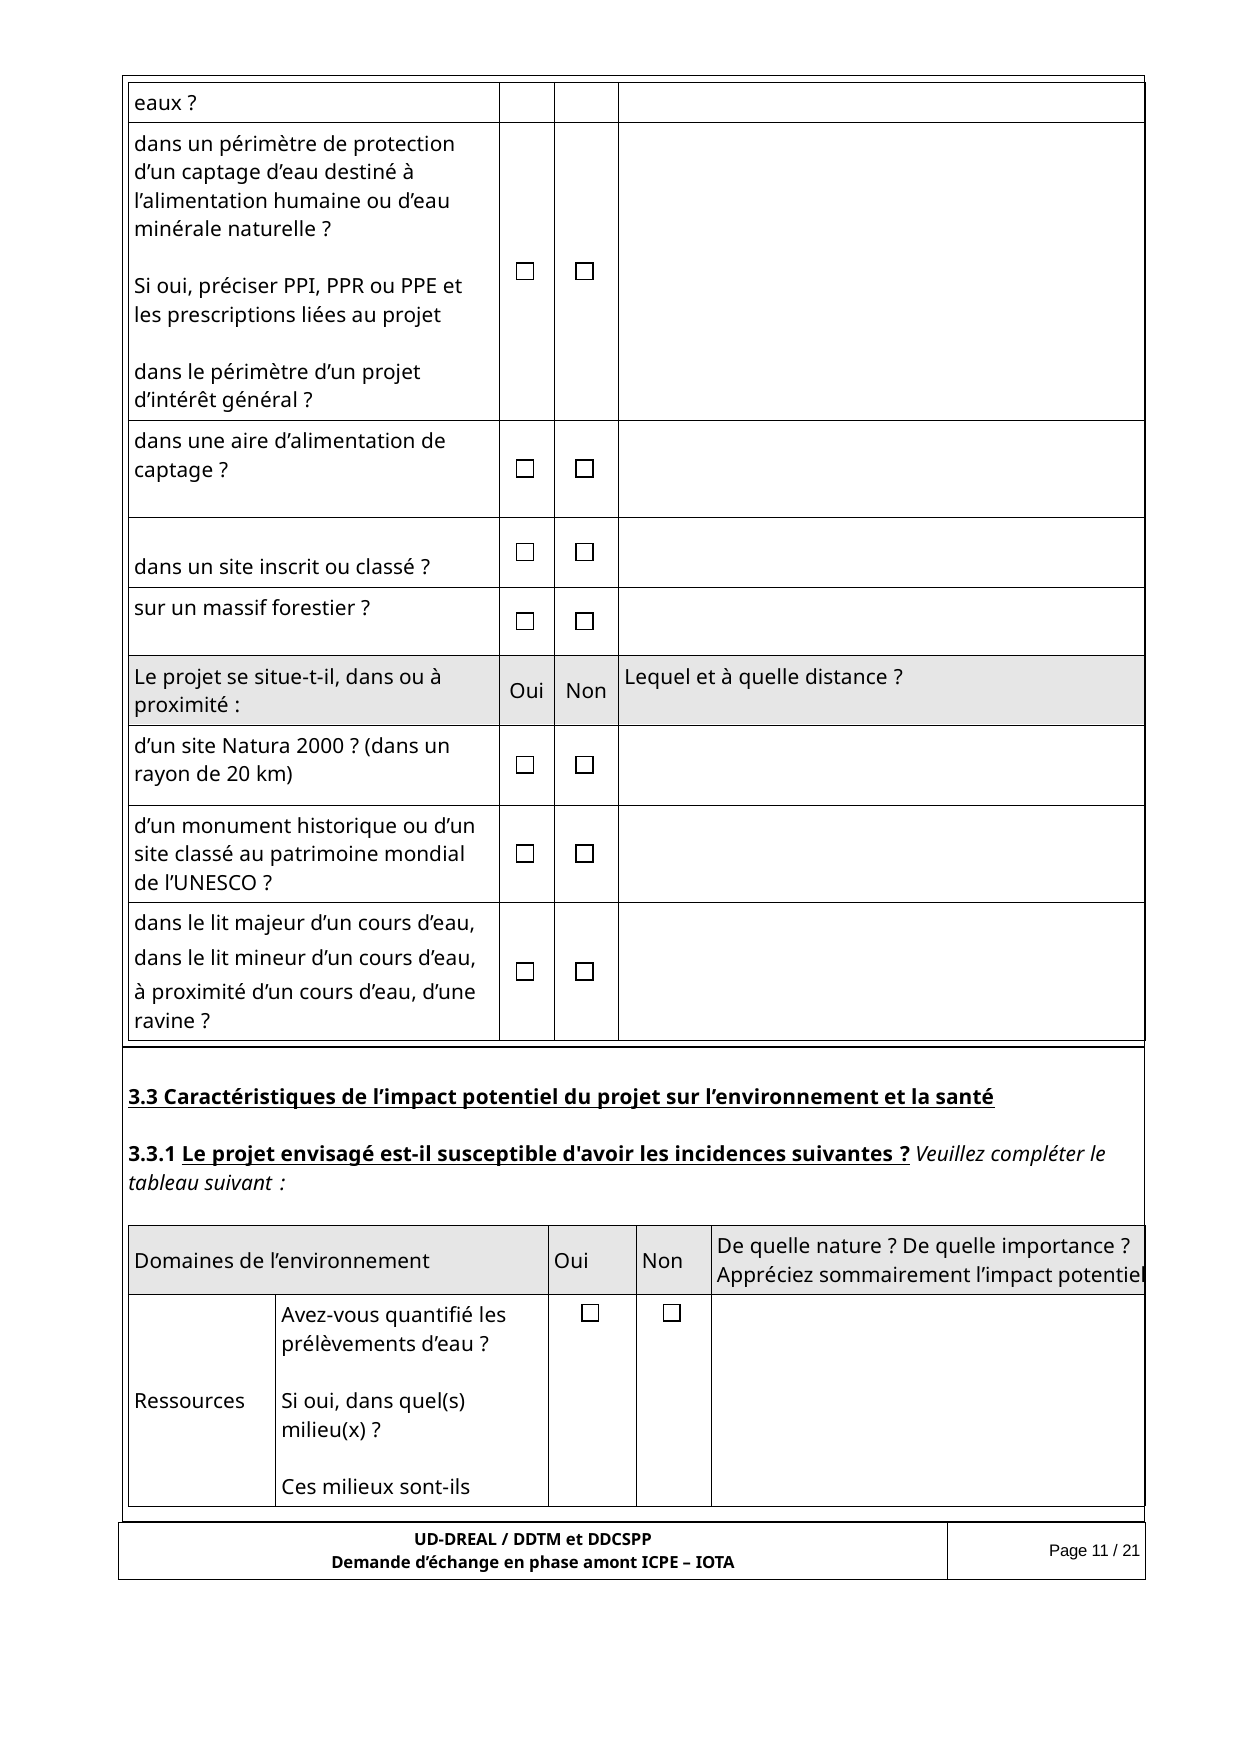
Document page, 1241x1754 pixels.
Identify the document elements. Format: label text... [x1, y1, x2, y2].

table_cell [555, 518, 618, 586]
table_cell [500, 903, 554, 1040]
table_cell [500, 123, 554, 420]
table_cell dans un site inscrit ou classé ? [129, 518, 499, 586]
table_cell Non [555, 656, 618, 724]
table_cell [619, 726, 1144, 804]
table_cell [619, 123, 1144, 420]
table_cell [500, 588, 554, 655]
table_cell [619, 806, 1144, 902]
table_cell [555, 806, 618, 902]
table_cell [619, 421, 1144, 517]
table_header De quelle nature ? De quelle importance ? Appréciez sommairement l’impact potentiel [712, 1226, 1144, 1294]
table_cell [619, 83, 1144, 122]
table_cell [500, 726, 554, 804]
table_cell [619, 518, 1144, 586]
table_cell [555, 421, 618, 517]
table_cell sur un massif forestier ? [129, 588, 499, 655]
table_cell [555, 726, 618, 804]
table_cell Oui [500, 656, 554, 724]
table_cell [555, 83, 618, 122]
table_cell [712, 1295, 1144, 1506]
table_cell dans une aire d’alimentation de captage ? [129, 421, 499, 517]
table_cell eaux ? [129, 83, 499, 122]
table_cell [500, 83, 554, 122]
table_cell [500, 806, 554, 902]
table_header Oui [549, 1226, 636, 1294]
table_cell [500, 421, 554, 517]
table_cell dans le lit majeur d’un cours d’eau, dans le lit mineur d’un cours d’eau, à proximité d’un cours d’eau, d’une ravine ? [129, 903, 499, 1040]
table_cell d’un site Natura 2000 ? (dans un rayon de 20 km) [129, 726, 499, 804]
table_header Domaines de l’environnement [129, 1226, 548, 1294]
table_cell d’un monument historique ou d’un site classé au patrimoine mondial de l’UNESCO ? [129, 806, 499, 902]
table_cell [619, 903, 1144, 1040]
table_header Non [637, 1226, 711, 1294]
table_cell Lequel et à quelle distance ? [619, 656, 1144, 724]
table_cell [555, 123, 618, 420]
table_cell Avez-vous quantifié les prélèvements d’eau ? Si oui, dans quel(s) milieu(x) ? Ces milieux sont-ils [276, 1295, 548, 1506]
table_cell Ressources [129, 1295, 275, 1506]
table_cell [549, 1295, 636, 1506]
table_cell [637, 1295, 711, 1506]
table_cell [619, 588, 1144, 655]
table_cell [555, 903, 618, 1040]
table_cell [500, 518, 554, 586]
table_cell Le projet se situe-t-il, dans ou à proximité : [129, 656, 499, 724]
table_cell dans un périmètre de protection d’un captage d’eau destiné à l’alimentation humaine ou d’eau minérale naturelle ? Si oui, préciser PPI, PPR ou PPE et les prescriptions liées au projet dans le périmètre d’un projet d’intérêt général ? [129, 123, 499, 420]
table_cell [555, 588, 618, 655]
table_cell Afin de réunir les informations nécessaires pour remplir le tableau ci-dessous, vous pouvez vous référer notamment à l’outil de cartographie interactive CARMEN, la base de donnée SIGOGNE (centralise l’ensemble des données naturalistes expertisées en Région) disponible sur le site de la DREAL. En complément, merci de consulter la page internet de la DREAL [indiquer la DREAL] :[mettre le lien qui renvoie aux bases de données et structures locales à consulter] Par ailleurs, le site Internet du Ministère en charge de l’environnement vous propose, dans la rubrique concernant la demande de cas par cas, la liste des sites internet où trouver les données environnementales par régions utiles pour remplir le formulaire : https://www.ecologie.gouv.fr/levaluation-environnementale-et-demande-dexamen-au-cas-cas 3.1 Démarche de recensement des espèces et d’établissement des prospections faunes flore au préalable de la réalisation des inventaires de terrain 3.2 Enjeux environnementaux de la zone d’implantation envisagée [123, 76, 1144, 1046]
table_cell 3.3 Caractéristiques de l’impact potentiel du projet sur l’environnement et la santé 3.3.1 Le projet envisagé est-il susceptible d'avoir les incidences suivantes ? Veuillez compléter le tableau suivant : [123, 1048, 1144, 1521]
